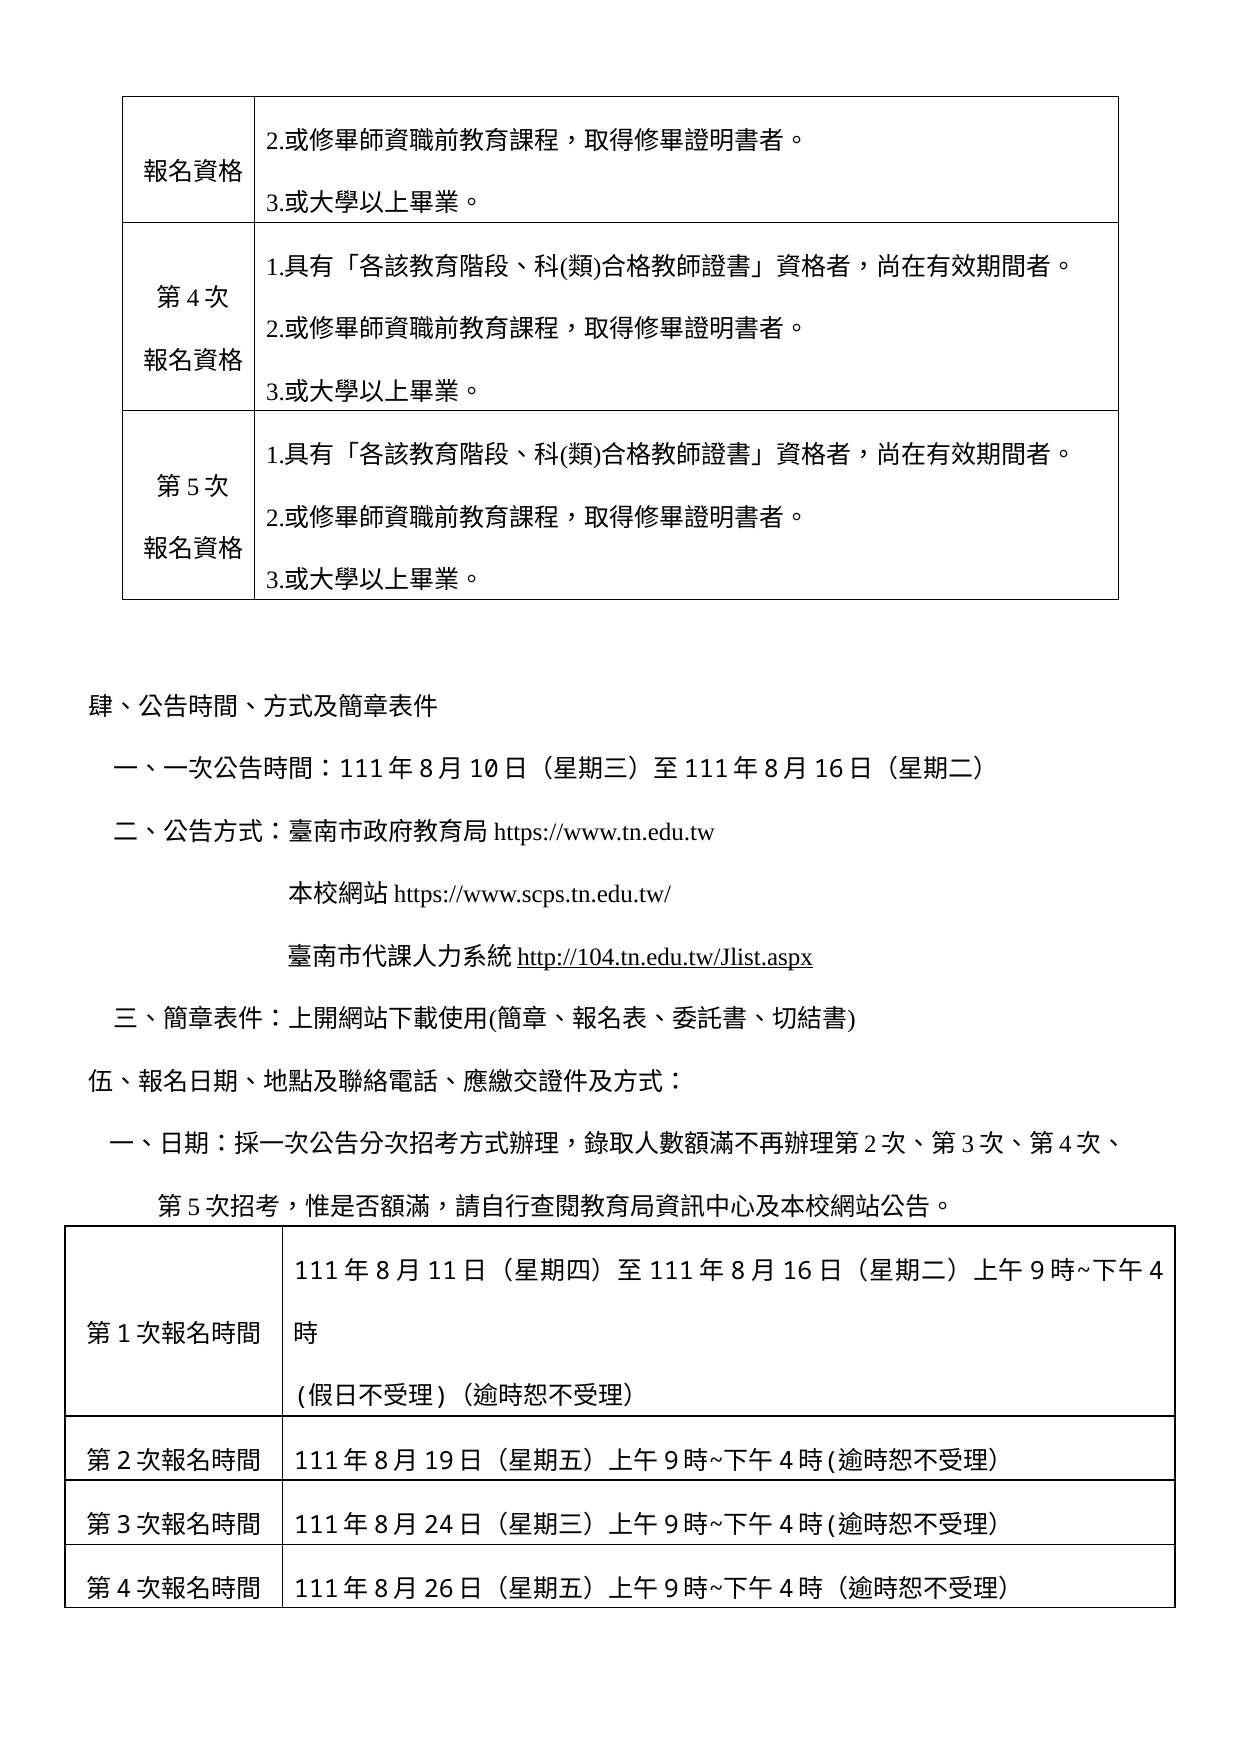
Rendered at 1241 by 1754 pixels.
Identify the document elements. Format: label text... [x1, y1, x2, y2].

table_cell 111年8月19日（星期五）上午9時~下午4時(逾時恕不受理） [283, 1417, 1174, 1479]
table_cell 1.具有「各該教育階段、科(類)合格教師證書」資格者，尚在有效期間者。 2.或修畢師資職前教育課程，取得修畢證明書者。 3.或大學以上畢業。 [255, 223, 1118, 410]
text 二、公告方式：臺南市政府教育局https://www.tn.edu.tw [89, 787, 1152, 850]
table_header 第1次報名時間 [66, 1227, 282, 1414]
table_header 111年8月11日（星期四）至111年8月16日（星期二）上午9時~下午4時 (假日不受理)（逾時恕不受理） [283, 1227, 1174, 1414]
text 一、日期：採一次公告分次招考方式辦理，錄取人數額滿不再辦理第2次、第3次、第4次、 [109, 1100, 1152, 1162]
table_cell 第4次報名時間 [66, 1545, 282, 1607]
text 本校網站https://www.scps.tn.edu.tw/ [89, 850, 1152, 912]
table_cell 第2次報名時間 [66, 1417, 282, 1479]
table_cell 111年8月26日（星期五）上午9時~下午4時（逾時恕不受理） [283, 1545, 1174, 1607]
table_cell 第3次報名時間 [66, 1481, 282, 1544]
text 三、簡章表件：上開網站下載使用(簡章、報名表、委託書、切結書) [89, 975, 1152, 1037]
text 第5次招考，惟是否額滿，請自行查閱教育局資訊中心及本校網站公告。 [89, 1162, 1152, 1225]
table_cell 2.或修畢師資職前教育課程，取得修畢證明書者。 3.或大學以上畢業。 [255, 97, 1118, 222]
table_cell 報名資格 [123, 97, 254, 222]
text 臺南市代課人力系統http://104.tn.edu.tw/Jlist.aspx [89, 912, 1152, 975]
text 一、一次公告時間：111年8月10日（星期三）至111年8月16日（星期二） [89, 725, 1152, 787]
table_cell 1.具有「各該教育階段、科(類)合格教師證書」資格者，尚在有效期間者。 2.或修畢師資職前教育課程，取得修畢證明書者。 3.或大學以上畢業。 [255, 411, 1118, 599]
table_cell 第4次 報名資格 [123, 223, 254, 410]
text 肆、公告時間、方式及簡章表件 [89, 662, 1152, 725]
table_cell 第5次 報名資格 [123, 411, 254, 599]
table_cell 111年8月24日（星期三）上午9時~下午4時(逾時恕不受理） [283, 1481, 1174, 1544]
text 伍、報名日期、地點及聯絡電話、應繳交證件及方式： [89, 1037, 1152, 1100]
